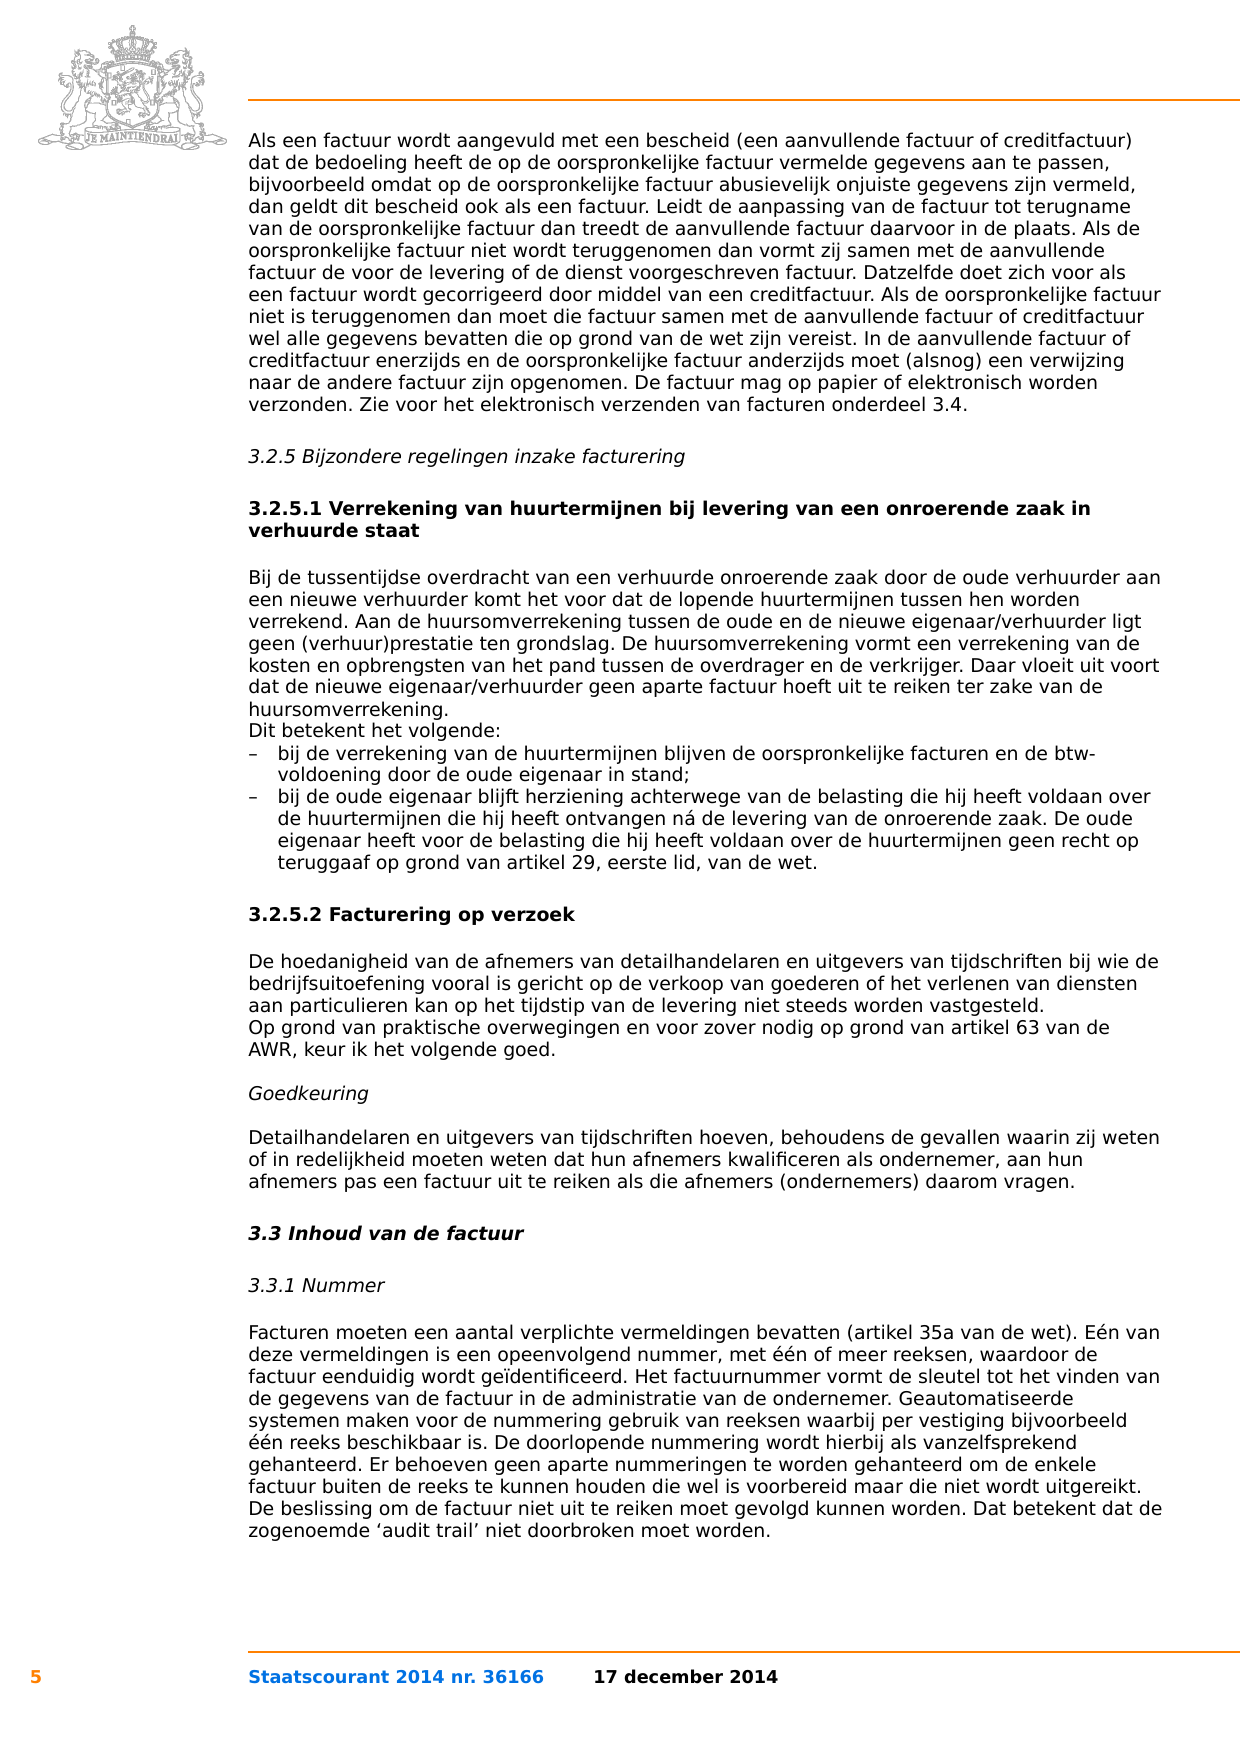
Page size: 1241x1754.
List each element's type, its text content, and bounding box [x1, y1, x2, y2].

subtitle 3.3 Inhoud van de factuur [248, 1223, 1163, 1245]
text – bij de oude eigenaar blijft herziening achterwege van de belasting die hij heeft voldaan over de huurtermijnen die hij heeft ontvangen ná de levering van de onroerende zaak. De oude eigenaar heeft voor de belasting die hij heeft voldaan over de huurtermijnen geen recht op teruggaaf op grond van artikel 29, eerste lid, van de wet. [248, 786, 1163, 874]
text Dit betekent het volgende: [248, 720, 1163, 742]
subtitle 3.3.1 Nummer [248, 1275, 1163, 1297]
text Facturen moeten een aantal verplichte vermeldingen bevatten (artikel 35a van de wet). Eén van deze vermeldingen is een opeenvolgend nummer, met één of meer reeksen, waardoor de factuur eenduidig wordt geïdentificeerd. Het factuurnummer vormt de sleutel tot het vinden van de gegevens van de factuur in de administratie van de ondernemer. Geautomatiseerde systemen maken voor de nummering gebruik van reeksen waarbij per vestiging bijvoorbeeld één reeks beschikbaar is. De doorlopende nummering wordt hierbij als vanzelfsprekend gehanteerd. Er behoeven geen aparte nummeringen te worden gehanteerd om de enkele factuur buiten de reeks te kunnen houden die wel is voorbereid maar die niet wordt uitgereikt. De beslissing om de factuur niet uit te reiken moet gevolgd kunnen worden. Dat betekent dat de zogenoemde ‘audit trail’ niet doorbroken moet worden. [248, 1322, 1163, 1542]
text – bij de verrekening van de huurtermijnen blijven de oorspronkelijke facturen en de btw-voldoening door de oude eigenaar in stand; [248, 742, 1163, 786]
text Als een factuur wordt aangevuld met een bescheid (een aanvullende factuur of creditfactuur) dat de bedoeling heeft de op de oorspronkelijke factuur vermelde gegevens aan te passen, bijvoorbeeld omdat op de oorspronkelijke factuur abusievelijk onjuiste gegevens zijn vermeld, dan geldt dit bescheid ook als een factuur. Leidt de aanpassing van de factuur tot terugname van de oorspronkelijke factuur dan treedt de aanvullende factuur daarvoor in de plaats. Als de oorspronkelijke factuur niet wordt teruggenomen dan vormt zij samen met de aanvullende factuur de voor de levering of de dienst voorgeschreven factuur. Datzelfde doet zich voor als een factuur wordt gecorrigeerd door middel van een creditfactuur. Als de oorspronkelijke factuur niet is teruggenomen dan moet die factuur samen met de aanvullende factuur of creditfactuur wel alle gegevens bevatten die op grond van de wet zijn vereist. In de aanvullende factuur of creditfactuur enerzijds en de oorspronkelijke factuur anderzijds moet (alsnog) een verwijzing naar de andere factuur zijn opgenomen. De factuur mag op papier of elektronisch worden verzonden. Zie voor het elektronisch verzenden van facturen onderdeel 3.4. [248, 130, 1163, 416]
text De hoedanigheid van de afnemers van detailhandelaren en uitgevers van tijdschriften bij wie de bedrijfsuitoefening vooral is gericht op de verkoop van goederen of het verlenen van diensten aan particulieren kan op het tijdstip van de levering niet steeds worden vastgesteld. [248, 951, 1163, 1017]
text Bij de tussentijdse overdracht van een verhuurde onroerende zaak door de oude verhuurder aan een nieuwe verhuurder komt het voor dat de lopende huurtermijnen tussen hen worden verrekend. Aan de huursomverrekening tussen de oude en de nieuwe eigenaar/verhuurder ligt geen (verhuur)prestatie ten grondslag. De huursomverrekening vormt een verrekening van de kosten en opbrengsten van het pand tussen de overdrager en de verkrijger. Daar vloeit uit voort dat de nieuwe eigenaar/verhuurder geen aparte factuur hoeft uit te reiken ter zake van de huursomverrekening. [248, 567, 1163, 720]
subtitle 3.2.5.2 Facturering op verzoek [248, 904, 1163, 926]
text Op grond van praktische overwegingen en voor zover nodig op grond van artikel 63 van de AWR, keur ik het volgende goed. [248, 1017, 1163, 1061]
text Detailhandelaren en uitgevers van tijdschriften hoeven, behoudens de gevallen waarin zij weten of in redelijkheid moeten weten dat hun afnemers kwalificeren als ondernemer, aan hun afnemers pas een factuur uit te reiken als die afnemers (ondernemers) daarom vragen. [248, 1127, 1163, 1193]
picture [38, 25, 227, 150]
subtitle 3.2.5.1 Verrekening van huurtermijnen bij levering van een onroerende zaak in verhuurde staat [248, 498, 1163, 542]
subtitle Goedkeuring [248, 1083, 1163, 1105]
subtitle 3.2.5 Bijzondere regelingen inzake facturering [248, 446, 1163, 468]
